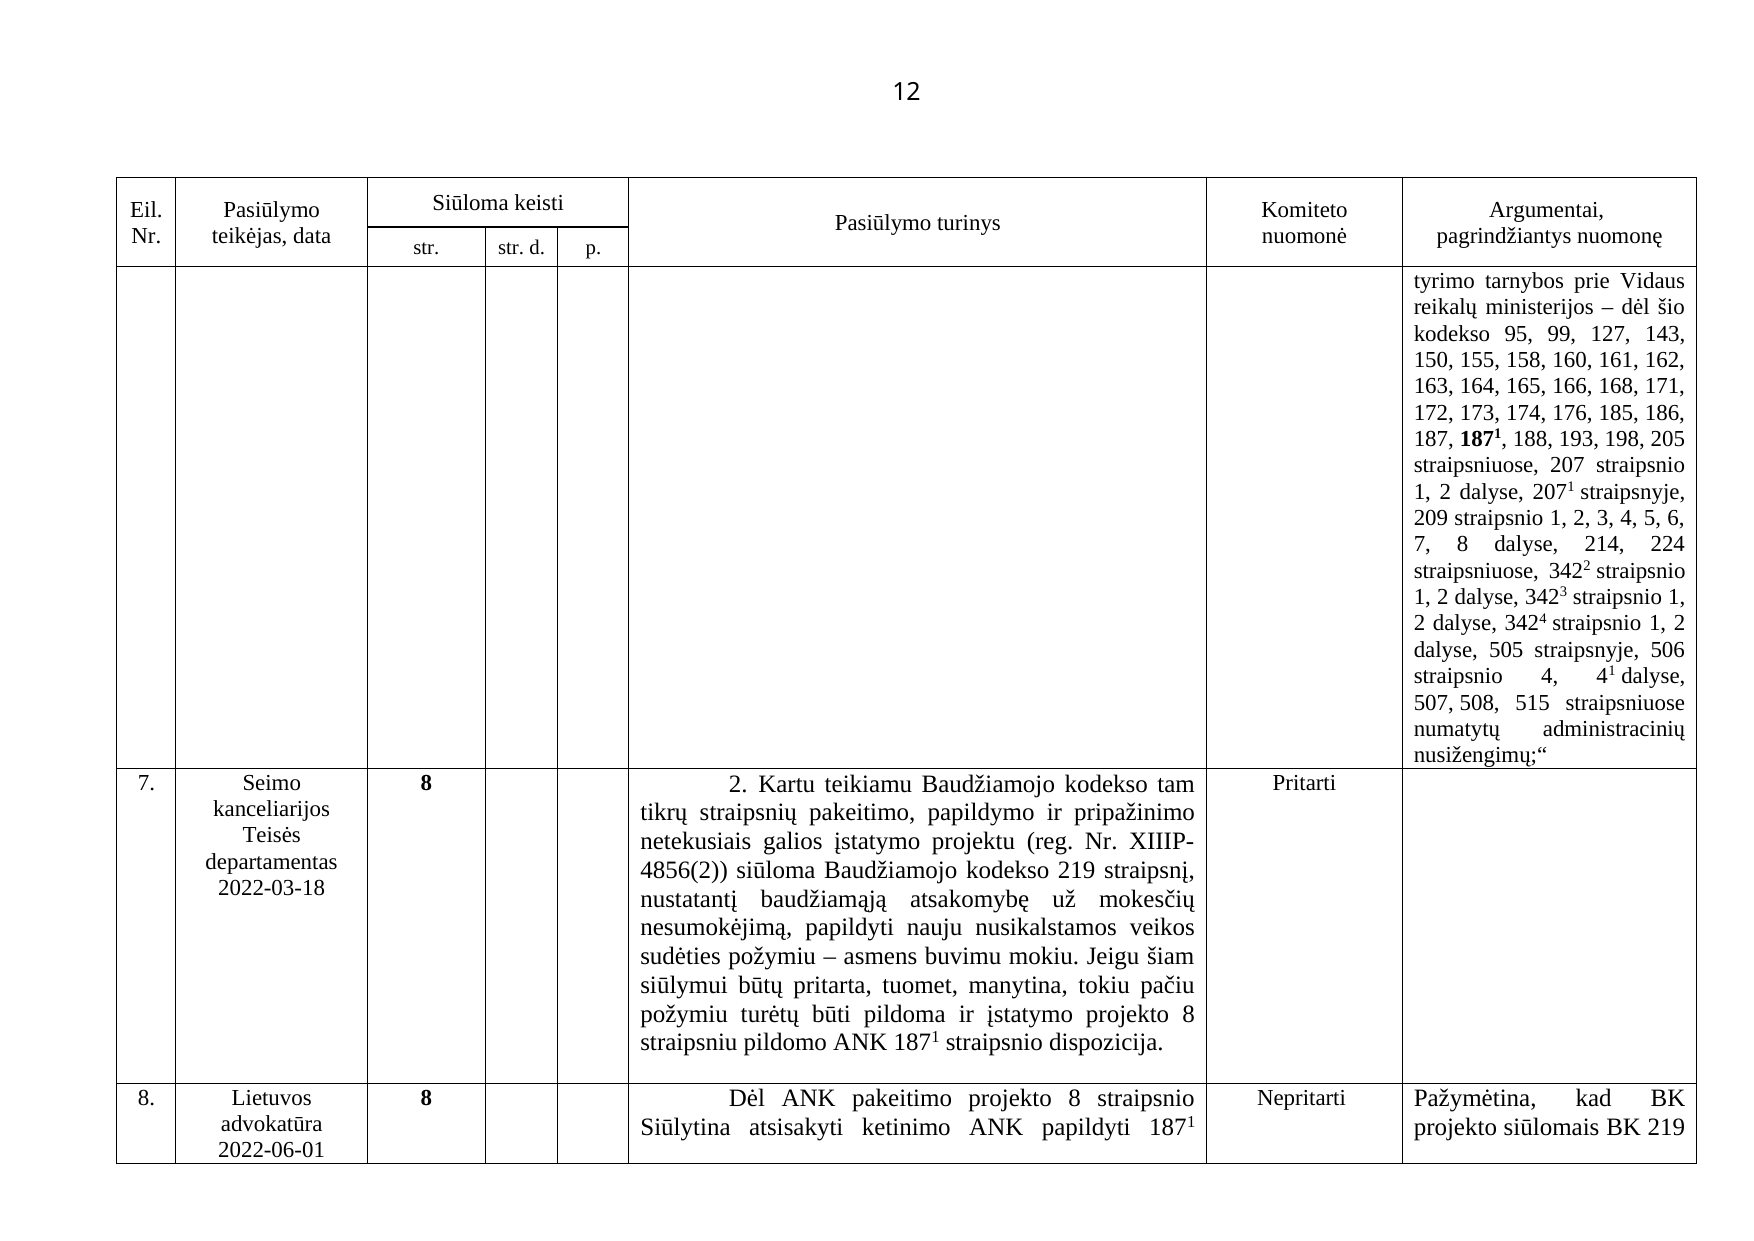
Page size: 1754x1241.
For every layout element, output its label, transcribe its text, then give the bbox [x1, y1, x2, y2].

table_cell [486, 1084, 557, 1163]
table_header Pasiūlymo turinys [629, 178, 1206, 266]
table_cell [558, 1084, 628, 1163]
table_header Komiteto nuomonė [1207, 178, 1402, 266]
table_cell 8 [368, 769, 485, 1082]
table_cell [486, 267, 557, 768]
table_cell [1207, 267, 1402, 768]
table_cell p. [558, 228, 628, 266]
table_cell str. [368, 228, 485, 266]
table_cell 8. [117, 1084, 175, 1163]
table_cell [117, 267, 175, 768]
table_cell [368, 267, 485, 768]
table_cell 2. Kartu teikiamu Baudžiamojo kodekso tam tikrų straipsnių pakeitimo, papildymo ir pripažinimo netekusiais galios įstatymo projektu (reg. Nr. XIIIP-4856(2)) siūloma Baudžiamojo kodekso 219 straipsnį, nustatantį baudžiamąją atsakomybę už mokesčių nesumokėjimą, papildyti nauju nusikalstamos veikos sudėties požymiu – asmens buvimu mokiu. Jeigu šiam siūlymui būtų pritarta, tuomet, manytina, tokiu pačiu požymiu turėtų būti pildoma ir įstatymo projekto 8 straipsniu pildomo ANK 1871 straipsnio dispozicija. [629, 769, 1206, 1082]
table_header Pasiūlymo teikėjas, data [176, 178, 367, 266]
table_cell [486, 769, 557, 1082]
table_header Siūloma keisti [368, 178, 628, 226]
table_cell [558, 267, 628, 768]
table_cell str. d. [486, 228, 557, 266]
table_header Eil. Nr. [117, 178, 175, 266]
table_cell 8 [368, 1084, 485, 1163]
table_cell tyrimo tarnybos prie Vidaus reikalų ministerijos – dėl šio kodekso 95, 99, 127, 143, 150, 155, 158, 160, 161, 162, 163, 164, 165, 166, 168, 171, 172, 173, 174, 176, 185, 186, 187, 1871, 188, 193, 198, 205 straipsniuose, 207 straipsnio 1, 2 dalyse, 2071 straipsnyje, 209 straipsnio 1, 2, 3, 4, 5, 6, 7, 8 dalyse, 214, 224 straipsniuose, 3422 straipsnio 1, 2 dalyse, 3423 straipsnio 1, 2 dalyse, 3424 straipsnio 1, 2 dalyse, 505 straipsnyje, 506 straipsnio 4, 41 dalyse, 507, 508, 515 straipsniuose numatytų administracinių nusižengimų;“ [1403, 267, 1696, 768]
table_cell Dėl ANK pakeitimo projekto 8 straipsnio Siūlytina atsisakyti ketinimo ANK papildyti 1871 [629, 1084, 1206, 1163]
table_cell [1403, 769, 1696, 1082]
table_cell [629, 267, 1206, 768]
table_cell 7. [117, 769, 175, 1082]
table_cell Seimo kanceliarijos Teisės departamentas 2022-03-18 [176, 769, 367, 1082]
table_cell Nepritarti [1207, 1084, 1402, 1163]
table_cell [176, 267, 367, 768]
table_cell [558, 769, 628, 1082]
table_cell Pritarti [1207, 769, 1402, 1082]
table_header Argumentai, pagrindžiantys nuomonę [1403, 178, 1696, 266]
table_cell Lietuvos advokatūra 2022-06-01 [176, 1084, 367, 1163]
table_cell Pažymėtina, kad BK projekto siūlomais BK 219 [1403, 1084, 1696, 1163]
